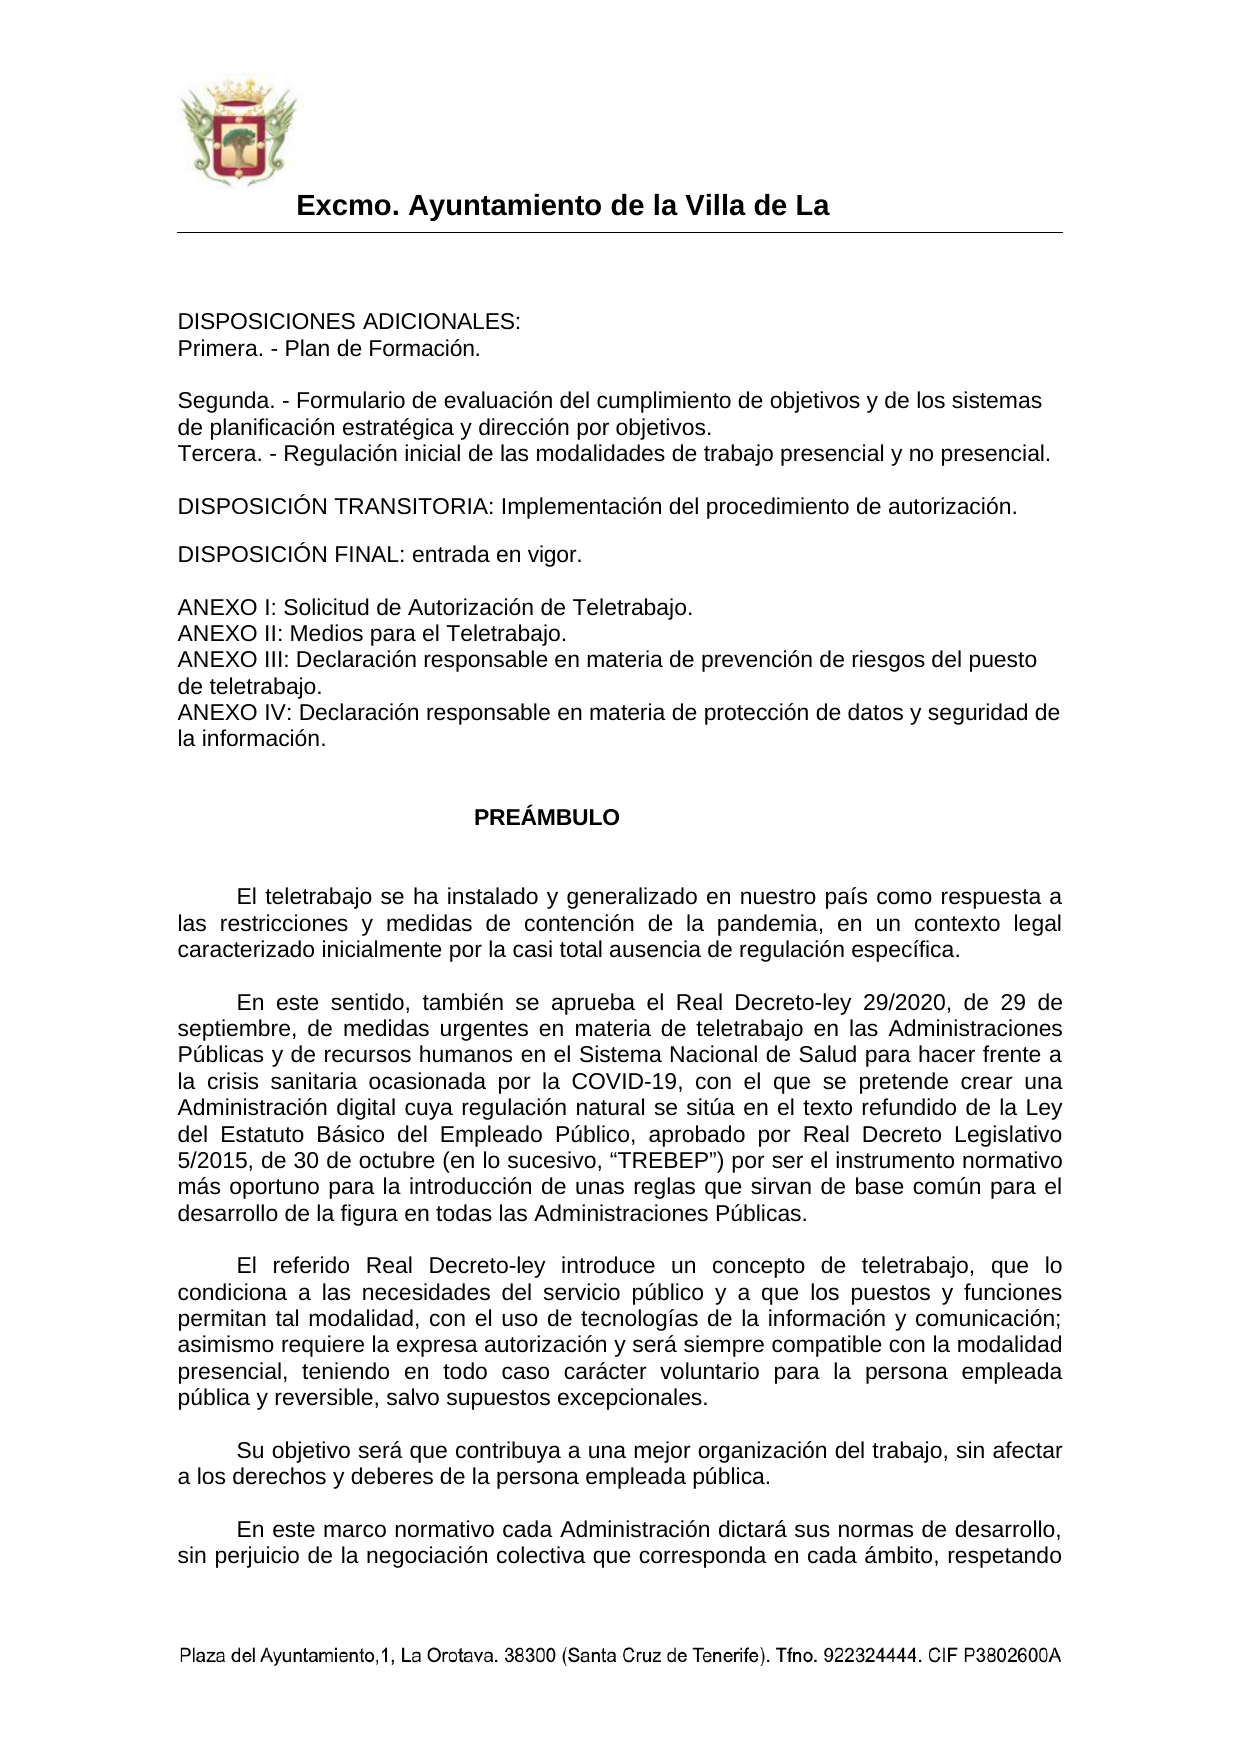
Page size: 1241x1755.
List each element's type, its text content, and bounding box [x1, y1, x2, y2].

text Segunda. - Formulario de evaluación del cumplimiento de objetivos y de los sistemas de planificación estratégica y dirección por objetivos. [177, 387, 1062, 440]
text Tercera. - Regulación inicial de las modalidades de trabajo presencial y no presencial. DISPOSICIÓN TRANSITORIA: Implementación del procedimiento de autorización. [177, 440, 1086, 519]
text ANEXO I: Solicitud de Autorización de Teletrabajo. ANEXO II: Medios para el Teletrabajo. [177, 593, 707, 646]
text El teletrabajo se ha instalado y generalizado en nuestro país como respuesta a las restricciones y medidas de contención de la pandemia, en un contexto legal caracterizado inicialmente por la casi total ausencia de regulación específica. [177, 883, 1063, 962]
text En este sentido, también se aprueba el Real Decreto-ley 29/2020, de 29 de septiembre, de medidas urgentes en materia de teletrabajo en las Administraciones Públicas y de recursos humanos en el Sistema Nacional de Salud para hacer frente a la crisis sanitaria ocasionada por la COVID-19, con el que se pretende crear una Administración digital cuya regulación natural se sitúa en el texto refundido de la Ley del Estatuto Básico del Empleado Público, aprobado por Real Decreto Legislativo 5/2015, de 30 de octubre (en lo sucesivo, “TREBEP”) por ser el instrumento normativo más oportuno para la introducción de unas reglas que sirvan de base común para el desarrollo de la figura en todas las Administraciones Públicas. [177, 989, 1063, 1226]
text Su objetivo será que contribuya a una mejor organización del trabajo, sin afectar a los derechos y deberes de la persona empleada pública. [177, 1437, 1063, 1489]
text ANEXO III: Declaración responsable en materia de prevención de riesgos del puesto de teletrabajo. [177, 646, 1062, 699]
text DISPOSICIÓN FINAL: entrada en vigor. [177, 546, 1086, 567]
text ANEXO IV: Declaración responsable en materia de protección de datos y seguridad de la información. [177, 699, 1075, 752]
text En este marco normativo cada Administración dictará sus normas de desarrollo, sin perjuicio de la negociación colectiva que corresponda en cada ámbito, respetando [177, 1516, 1062, 1568]
text Primera. - Plan de Formación. [177, 335, 1086, 361]
text DISPOSICIONES ADICIONALES: [177, 308, 1086, 334]
subtitle PREÁMBULO [37, 804, 1057, 831]
text El referido Real Decreto-ley introduce un concepto de teletrabajo, que lo condiciona a las necesidades del servicio público y a que los puestos y funciones permitan tal modalidad, con el uso de tecnologías de la información y comunicación; asimismo requiere la expresa autorización y será siempre compatible con la modalidad presencial, teniendo en todo caso carácter voluntario para la persona empleada pública y reversible, salvo supuestos excepcionales. [177, 1252, 1063, 1410]
